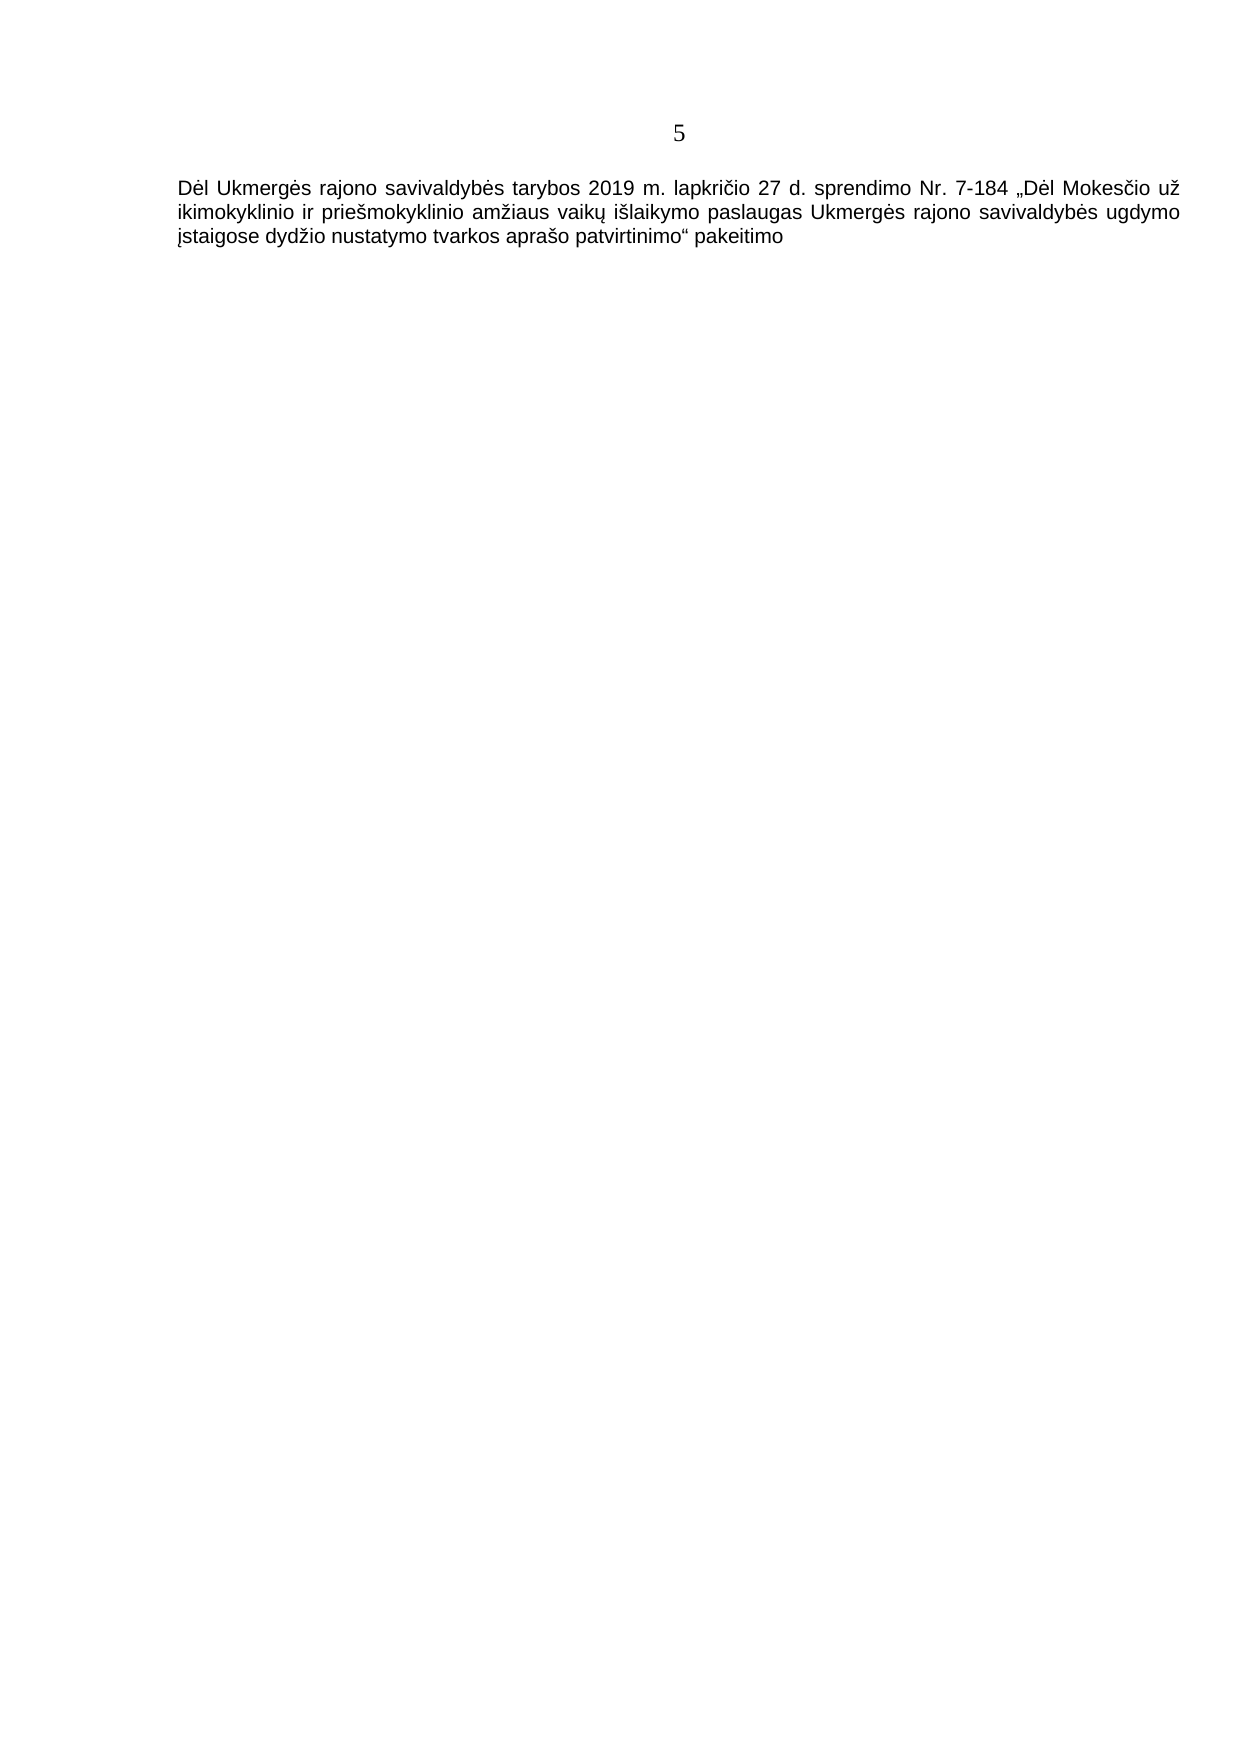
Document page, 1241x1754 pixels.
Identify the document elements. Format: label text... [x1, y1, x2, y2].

text Dėl Ukmergės rajono savivaldybės tarybos 2019 m. lapkričio 27 d. sprendimo Nr. 7-184 „Dėl Mokesčio už ikimokyklinio ir priešmokyklinio amžiaus vaikų išlaikymo paslaugas Ukmergės rajono savivaldybės ugdymo įstaigose dydžio nustatymo tvarkos aprašo patvirtinimo“ pakeitimo [177, 176, 1181, 247]
